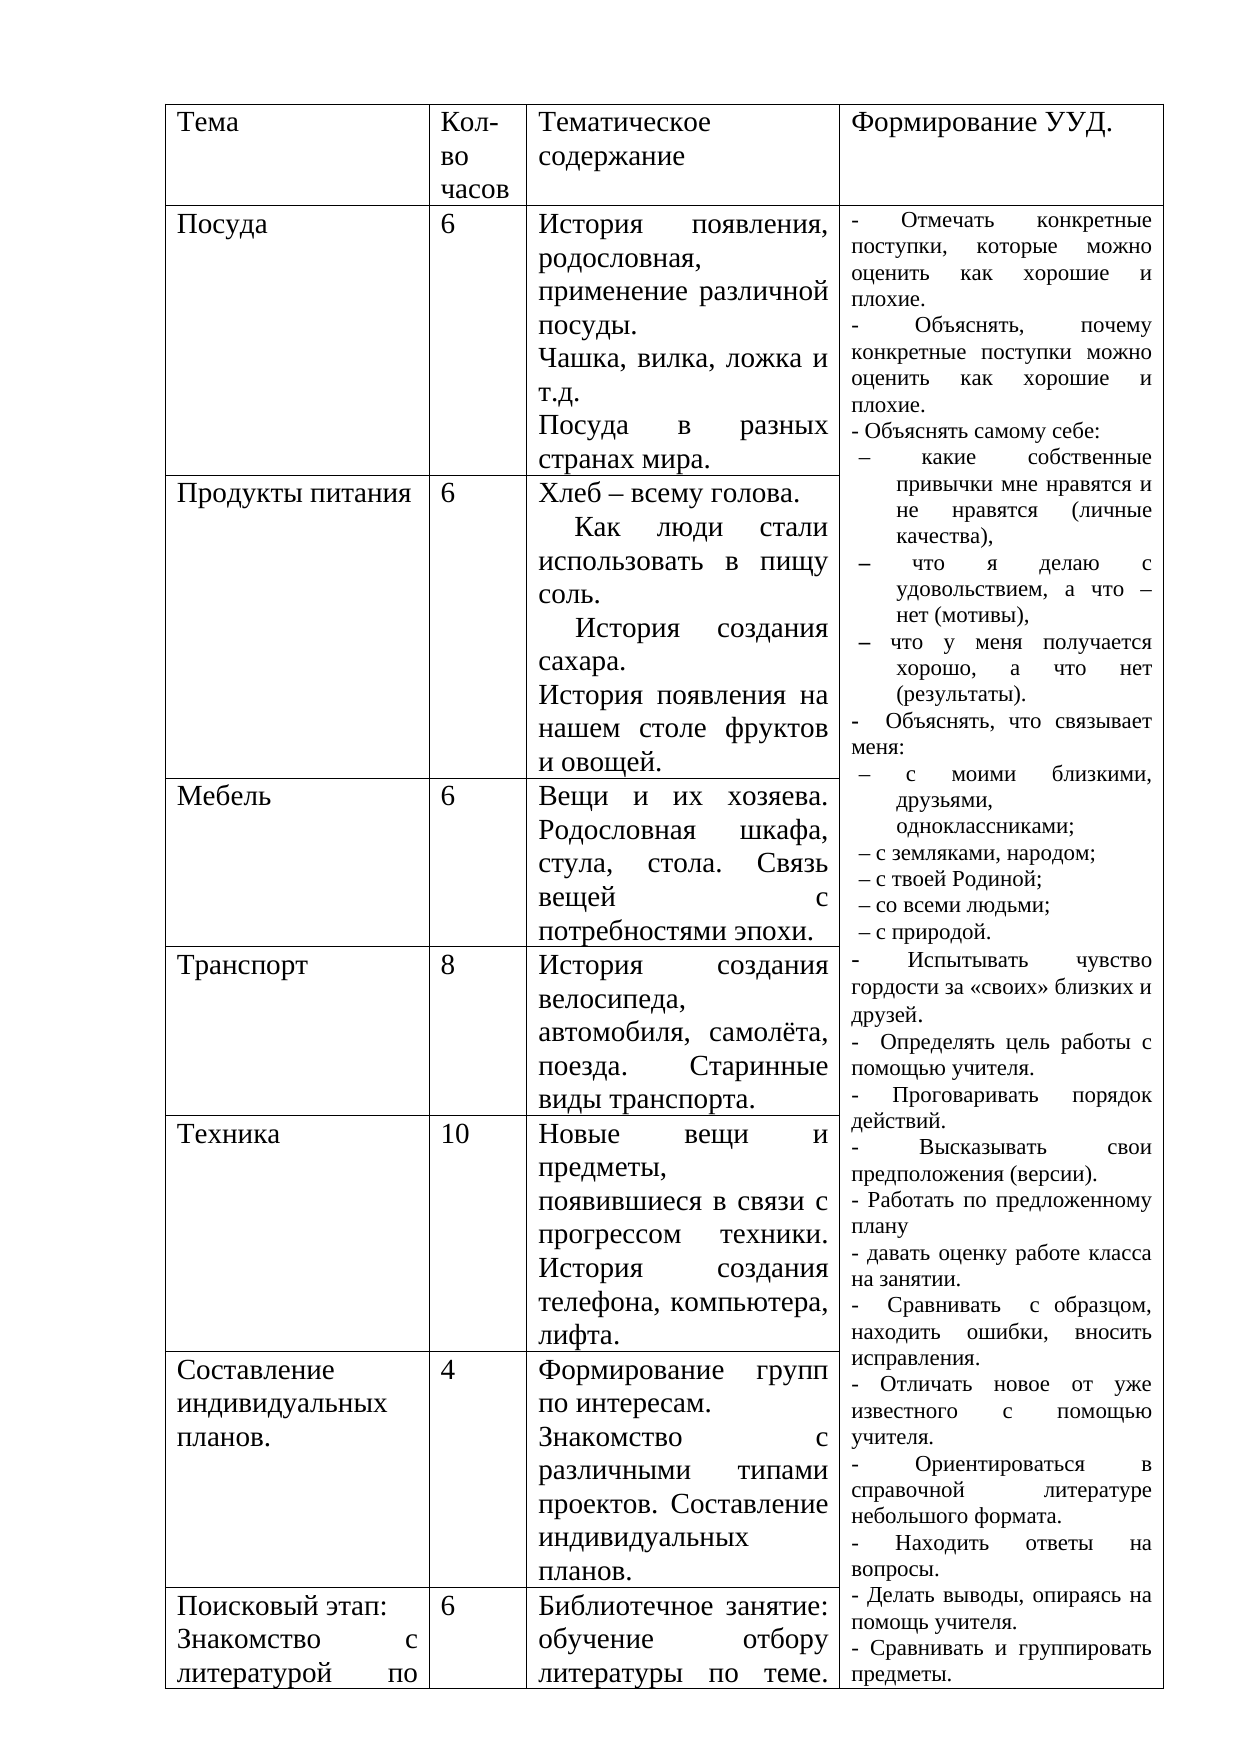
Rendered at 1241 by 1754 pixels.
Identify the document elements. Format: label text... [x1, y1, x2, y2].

table_cell Вещи и их хозяева. Родословная шкафа, стула, стола. Связь вещей с потребностями эпохи. [527, 779, 839, 946]
table_cell История создания велосипеда, автомобиля, самолёта, поезда. Старинные виды транспорта. [527, 947, 839, 1115]
table_cell 10 [430, 1116, 526, 1351]
table_cell 6 [430, 206, 526, 474]
table_cell Хлеб – всему голова. Как люди стали использовать в пищу соль. История создания сахара. История появления на нашем столе фруктов и овощей. [527, 476, 839, 777]
table_cell Посуда [166, 206, 429, 474]
table_header Тематическое содержание [527, 105, 839, 205]
table_cell Продукты питания [166, 476, 429, 777]
table_header Кол-во часов [430, 105, 526, 205]
table_cell Библиотечное занятие: обучение отбору литературы по теме. [527, 1588, 839, 1688]
table_cell 6 [430, 779, 526, 946]
table_cell Новые вещи и предметы, появившиеся в связи с прогрессом техники. История создания телефона, компьютера, лифта. [527, 1116, 839, 1351]
table_cell Поисковый этап: Знакомство с литературой по [166, 1588, 429, 1688]
table_header Тема [166, 105, 429, 205]
table_cell 6 [430, 1588, 526, 1688]
table_cell 6 [430, 476, 526, 777]
table_cell 4 [430, 1352, 526, 1587]
table_cell Мебель [166, 779, 429, 946]
table_cell Формирование групп по интересам. Знакомство с различными типами проектов. Составление индивидуальных планов. [527, 1352, 839, 1587]
table_header Формирование УУД. [840, 105, 1163, 205]
table_cell Техника [166, 1116, 429, 1351]
table_cell 8 [430, 947, 526, 1115]
table_cell История появления, родословная, применение различной посуды. Чашка, вилка, ложка и т.д. Посуда в разных странах мира. [527, 206, 839, 474]
table_cell Транспорт [166, 947, 429, 1115]
table_cell Составление индивидуальных планов. [166, 1352, 429, 1587]
table_cell - Отмечать конкретные поступки, которые можно оценить как хорошие и плохие. - Объяснять, почему конкретные поступки можно оценить как хорошие и плохие. - Объяснять самому себе: – какие собственные привычки мне нравятся и не нравятся (личные качества), – что я делаю с удовольствием, а что – нет (мотивы), – что у меня получается хорошо, а что нет (результаты). - Объяснять, что связывает меня: – с моими близкими, друзьями, одноклассниками; – с земляками, народом; – с твоей Родиной; – со всеми людьми; – с природой. - Испытывать чувство гордости за «своих» близких и друзей. - Определять цель работы с помощью учителя. - Проговаривать порядок действий. - Высказывать свои предположения (версии). - Работать по предложенному плану - давать оценку работе класса на занятии. - Сравнивать с образцом, находить ошибки, вносить исправления. - Отличать новое от уже известного с помощью учителя. - Ориентироваться в справочной литературе небольшого формата. - Находить ответы на вопросы. - Делать выводы, опираясь на помощь учителя. - Сравнивать и группировать предметы. [840, 206, 1163, 1688]
